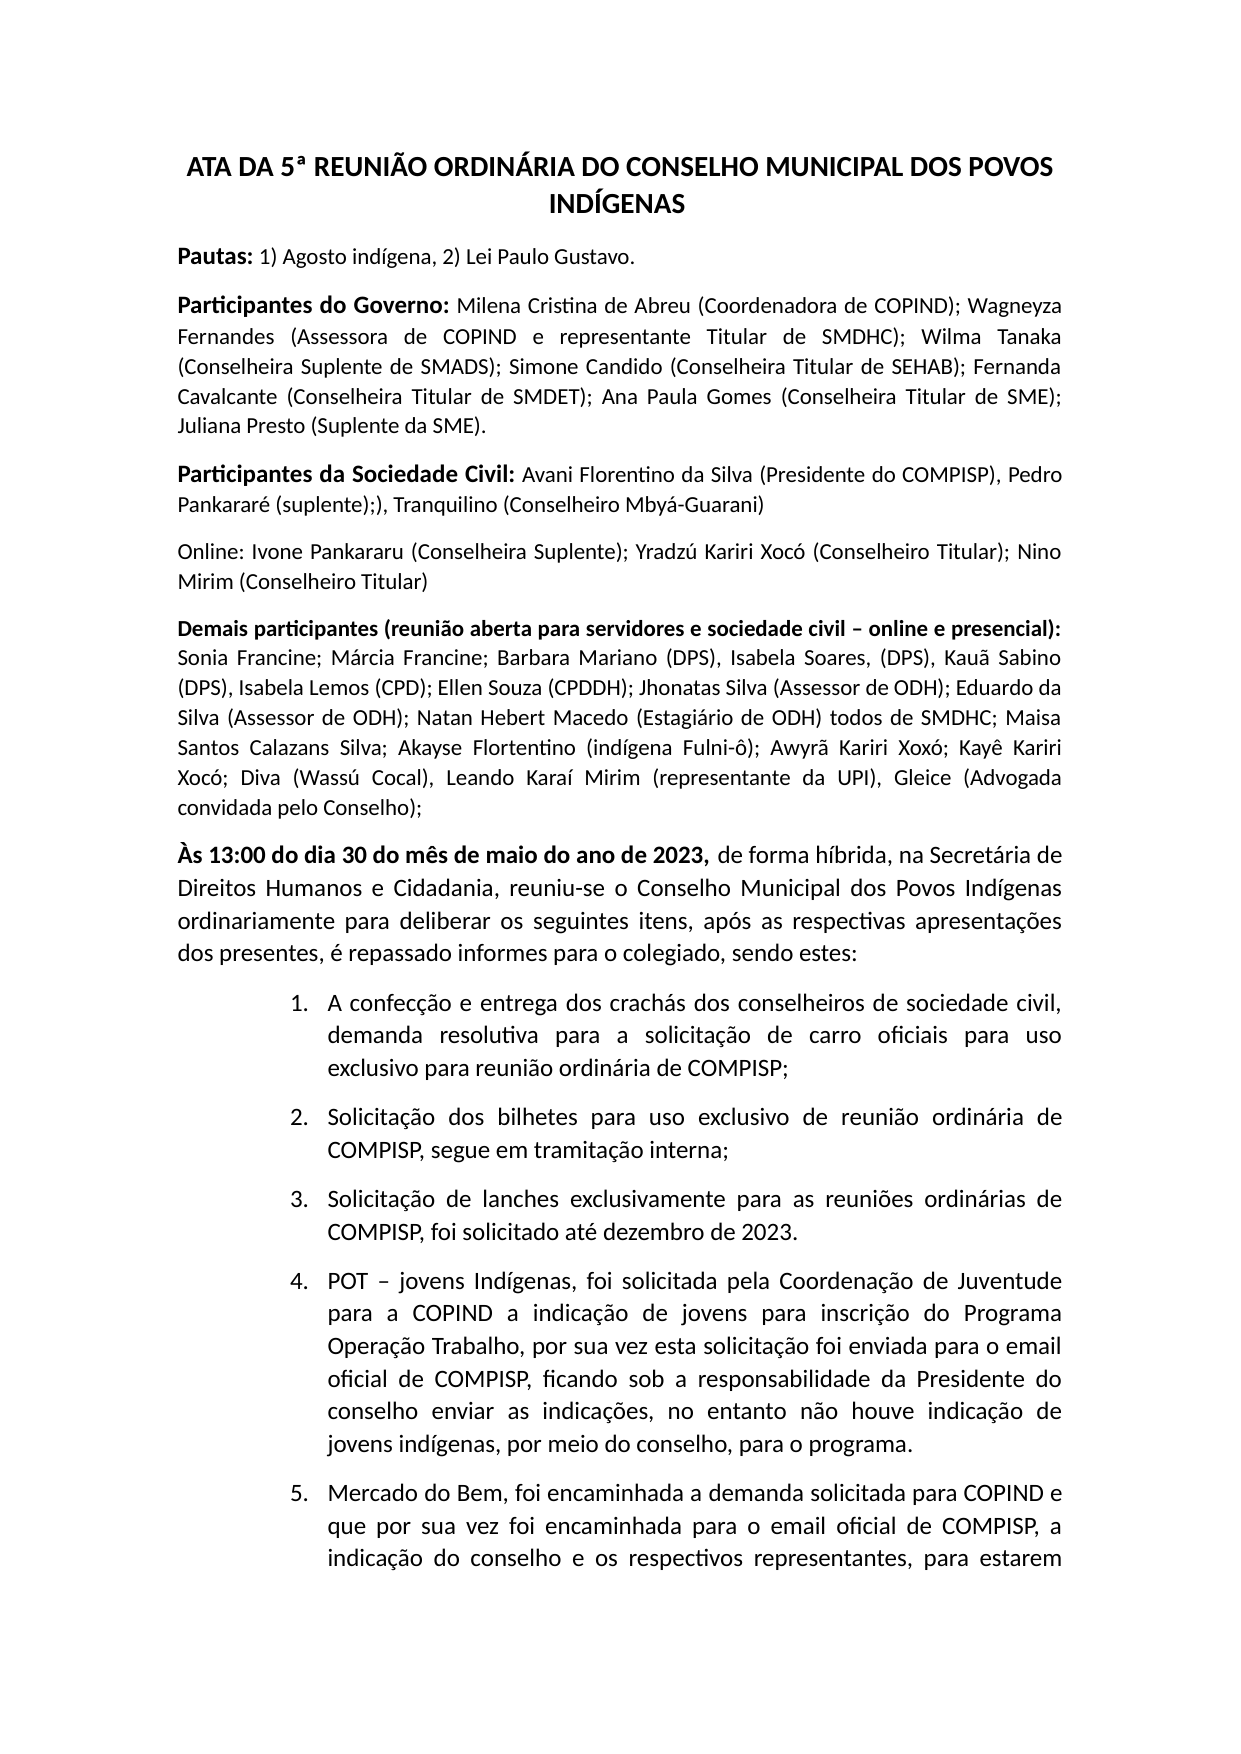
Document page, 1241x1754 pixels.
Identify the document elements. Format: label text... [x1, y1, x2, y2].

list Solicitação de lanches exclusivamente para as reuniões ordinárias de COMPISP, foi solicitado até dezembro de 2023. [290, 1183, 1063, 1246]
text Às 13:00 do dia 30 do mês de maio do ano de 2023, de forma híbrida, na Secretária de Direitos Humanos e Cidadania, reuniu-se o Conselho Municipal dos Povos Indígenas ordinariamente para deliberar os seguintes itens, após as respectivas apresentações dos presentes, é repassado informes para o colegiado, sendo estes: [177, 839, 1063, 968]
list A confecção e entrega dos crachás dos conselheiros de sociedade civil, demanda resolutiva para a solicitação de carro oficiais para uso exclusivo para reunião ordinária de COMPISP; [290, 987, 1063, 1082]
text Participantes do Governo: Milena Cristina de Abreu (Coordenadora de COPIND); Wagneyza Fernandes (Assessora de COPIND e representante Titular de SMDHC); Wilma Tanaka (Conselheira Suplente de SMADS); Simone Candido (Conselheira Titular de SEHAB); Fernanda Cavalcante (Conselheira Titular de SMDET); Ana Paula Gomes (Conselheira Titular de SME); Juliana Presto (Suplente da SME). [177, 289, 1063, 440]
text Online: Ivone Pankararu (Conselheira Suplente); Yradzú Kariri Xocó (Conselheiro Titular); Nino Mirim (Conselheiro Titular) [177, 537, 1063, 595]
list POT – jovens Indígenas, foi solicitada pela Coordenação de Juventude para a COPIND a indicação de jovens para inscrição do Programa Operação Trabalho, por sua vez esta solicitação foi enviada para o email oficial de COMPISP, ficando sob a responsabilidade da Presidente do conselho enviar as indicações, no entanto não houve indicação de jovens indígenas, por meio do conselho, para o programa. [290, 1265, 1063, 1458]
text Participantes da Sociedade Civil: Avani Florentino da Silva (Presidente do COMPISP), Pedro Pankararé (suplente);), Tranquilino (Conselheiro Mbyá-Guarani) [177, 458, 1063, 519]
text Demais participantes (reunião aberta para servidores e sociedade civil – online e presencial): Sonia Francine; Márcia Francine; Barbara Mariano (DPS), Isabela Soares, (DPS), Kauã Sabino (DPS), Isabela Lemos (CPD); Ellen Souza (CPDDH); Jhonatas Silva (Assessor de ODH); Eduardo da Silva (Assessor de ODH); Natan Hebert Macedo (Estagiário de ODH) todos de SMDHC; Maisa Santos Calazans Silva; Akayse Flortentino (indígena Fulni-ô); Awyrã Kariri Xoxó; Kayê Kariri Xocó; Diva (Wassú Cocal), Leando Karaí Mirim (representante da UPI), Gleice (Advogada convidada pelo Conselho); [177, 614, 1063, 821]
text ATA DA 5ª REUNIÃO ORDINÁRIA DO CONSELHO MUNICIPAL DOS POVOS INDÍGENAS [177, 148, 1063, 221]
text Pautas: 1) Agosto indígena, 2) Lei Paulo Gustavo. [177, 240, 1063, 271]
list Solicitação dos bilhetes para uso exclusivo de reunião ordinária de COMPISP, segue em tramitação interna; [290, 1101, 1063, 1164]
list Mercado do Bem, foi encaminhada a demanda solicitada para COPIND e que por sua vez foi encaminhada para o email oficial de COMPISP, a indicação do conselho e os respectivos representantes, para estarem [290, 1477, 1063, 1573]
